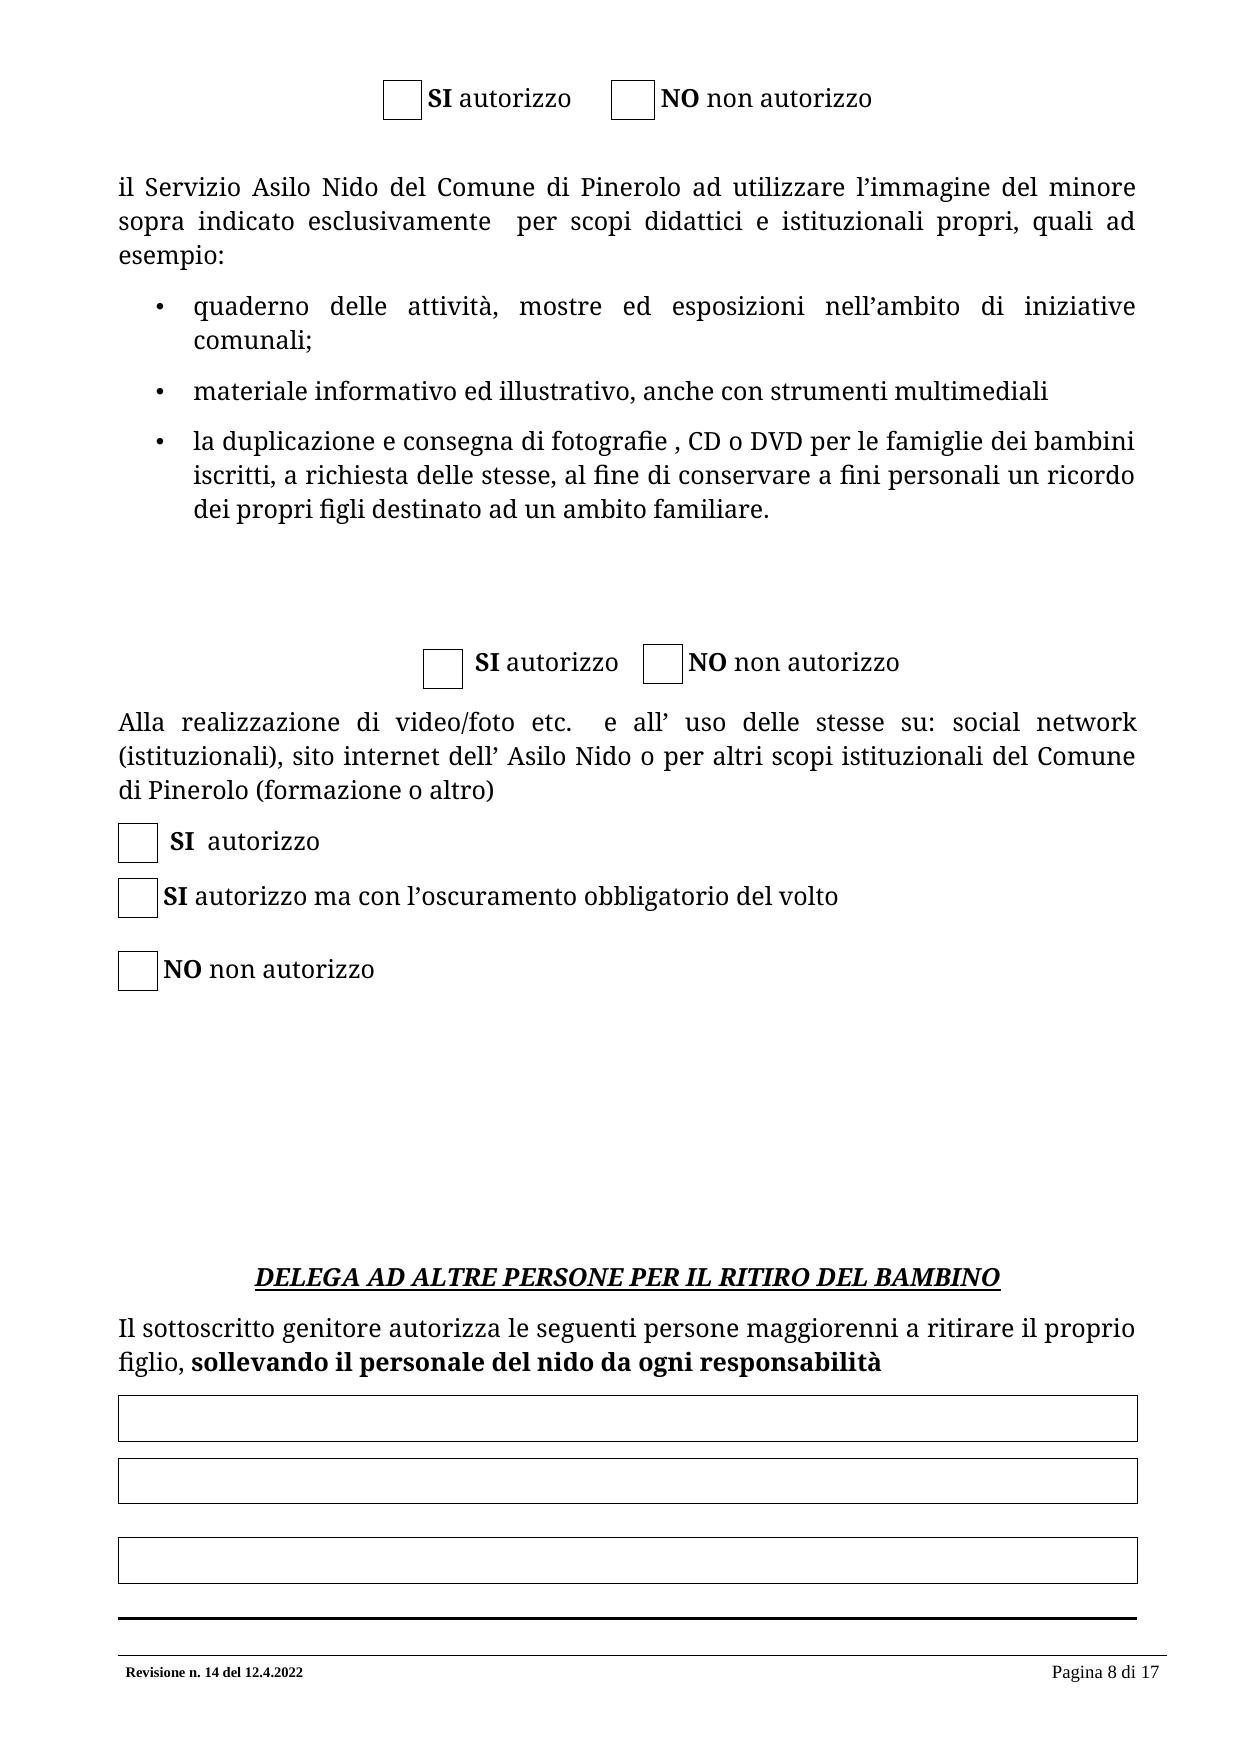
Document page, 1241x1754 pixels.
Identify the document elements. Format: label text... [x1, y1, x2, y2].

text NO non autorizzo [158, 951, 1137, 990]
list materiale informativo ed illustrativo, anche con strumenti multimediali [156, 373, 1137, 407]
text NO non autorizzo [655, 80, 1137, 119]
list quaderno delle attività, mostre ed esposizioni nell’ambito di iniziative comunali; [156, 288, 1137, 357]
text DELEGA AD ALTRE PERSONE PER IL RITIRO DEL BAMBINO [118, 1260, 1137, 1294]
text il Servizio Asilo Nido del Comune di Pinerolo ad utilizzare l’immagine del minore sopra indicato esclusivamente per scopi didattici e istituzionali propri, quali ad esempio: [118, 169, 1137, 272]
text [118, 80, 383, 119]
text SI autorizzo [158, 823, 1137, 862]
text Il sottoscritto genitore autorizza le seguenti persone maggiorenni a ritirare il proprio figlio, sollevando il personale del nido da ogni responsabilità [118, 1311, 1137, 1379]
text SI autorizzo NO non autorizzo [118, 644, 1137, 688]
list la duplicazione e consegna di fotografie , CD o DVD per le famiglie dei bambini iscritti, a richiesta delle stesse, al fine di conservare a fini personali un ricordo dei propri figli destinato ad un ambito familiare. [156, 424, 1137, 526]
text Alla realizzazione di video/foto etc. e all’ uso delle stesse su: social network (istituzionali), sito internet dell’ Asilo Nido o per altri scopi istituzionali del Comune di Pinerolo (formazione o altro) [118, 704, 1137, 807]
text SI autorizzo ma con l’oscuramento obbligatorio del volto [158, 878, 1137, 917]
text SI autorizzo [422, 80, 611, 119]
